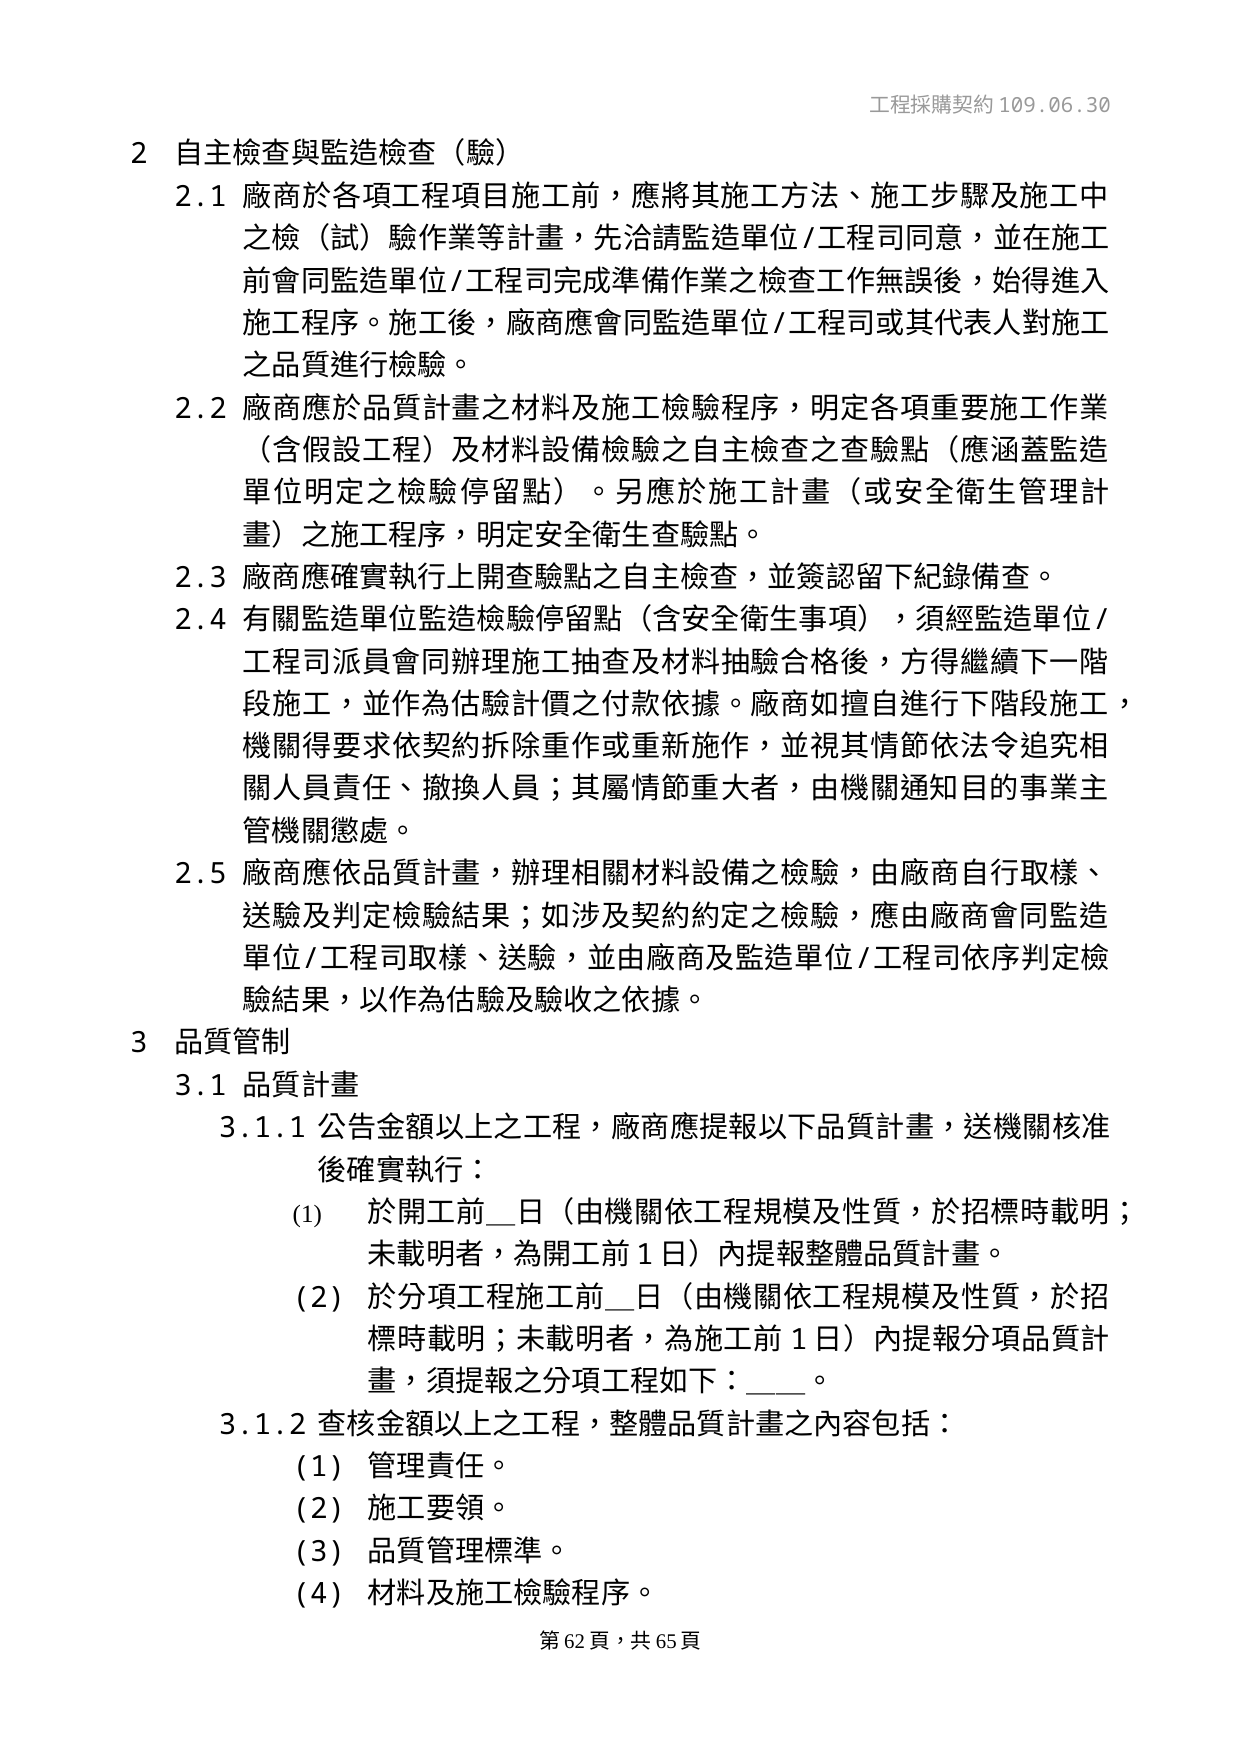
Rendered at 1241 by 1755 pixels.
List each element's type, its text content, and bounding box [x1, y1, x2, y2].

list 廠商於各項工程項目施工前，應將其施工方法、施工步驟及施工中之檢（試）驗作業等計畫，先洽請監造單位/工程司同意，並在施工前會同監造單位/工程司完成準備作業之檢查工作無誤後，始得進入施工程序。施工後，廠商應會同監造單位/工程司或其代表人對施工之品質進行檢驗。 [174, 172, 1110, 384]
list 公告金額以上之工程，廠商應提報以下品質計畫，送機關核准後確實執行： [218, 1104, 1110, 1188]
list 品質計畫 [174, 1061, 1110, 1104]
list 查核金額以上之工程，整體品質計畫之內容包括： [218, 1400, 1110, 1443]
list 品質管理標準。 [292, 1527, 1110, 1570]
list 廠商應確實執行上開查驗點之自主檢查，並簽認留下紀錄備查。 [174, 553, 1110, 596]
list 於分項工程施工前＿日（由機關依工程規模及性質，於招標時載明；未載明者，為施工前1日）內提報分項品質計畫，須提報之分項工程如下：＿＿。 [292, 1273, 1110, 1400]
list 廠商應依品質計畫，辦理相關材料設備之檢驗，由廠商自行取樣、送驗及判定檢驗結果；如涉及契約約定之檢驗，應由廠商會同監造單位/工程司取樣、送驗，並由廠商及監造單位/工程司依序判定檢驗結果，以作為估驗及驗收之依據。 [174, 850, 1110, 1019]
list 材料及施工檢驗程序。 [292, 1570, 1110, 1612]
list 有關監造單位監造檢驗停留點（含安全衛生事項），須經監造單位/工程司派員會同辦理施工抽查及材料抽驗合格後，方得繼續下一階段施工，並作為估驗計價之付款依據。廠商如擅自進行下階段施工，機關得要求依契約拆除重作或重新施作，並視其情節依法令追究相關人員責任、撤換人員；其屬情節重大者，由機關通知目的事業主管機關懲處。 [174, 596, 1110, 850]
list 自主檢查與監造檢查（驗） [130, 130, 1110, 172]
list 管理責任。 [292, 1443, 1110, 1485]
list 施工要領。 [292, 1485, 1110, 1527]
list 於開工前＿日（由機關依工程規模及性質，於招標時載明；未載明者，為開工前1日）內提報整體品質計畫。 [292, 1188, 1110, 1273]
list 品質管制 [130, 1019, 1110, 1061]
list 廠商應於品質計畫之材料及施工檢驗程序，明定各項重要施工作業（含假設工程）及材料設備檢驗之自主檢查之查驗點（應涵蓋監造單位明定之檢驗停留點）。另應於施工計畫（或安全衛生管理計畫）之施工程序，明定安全衛生查驗點。 [174, 384, 1110, 553]
